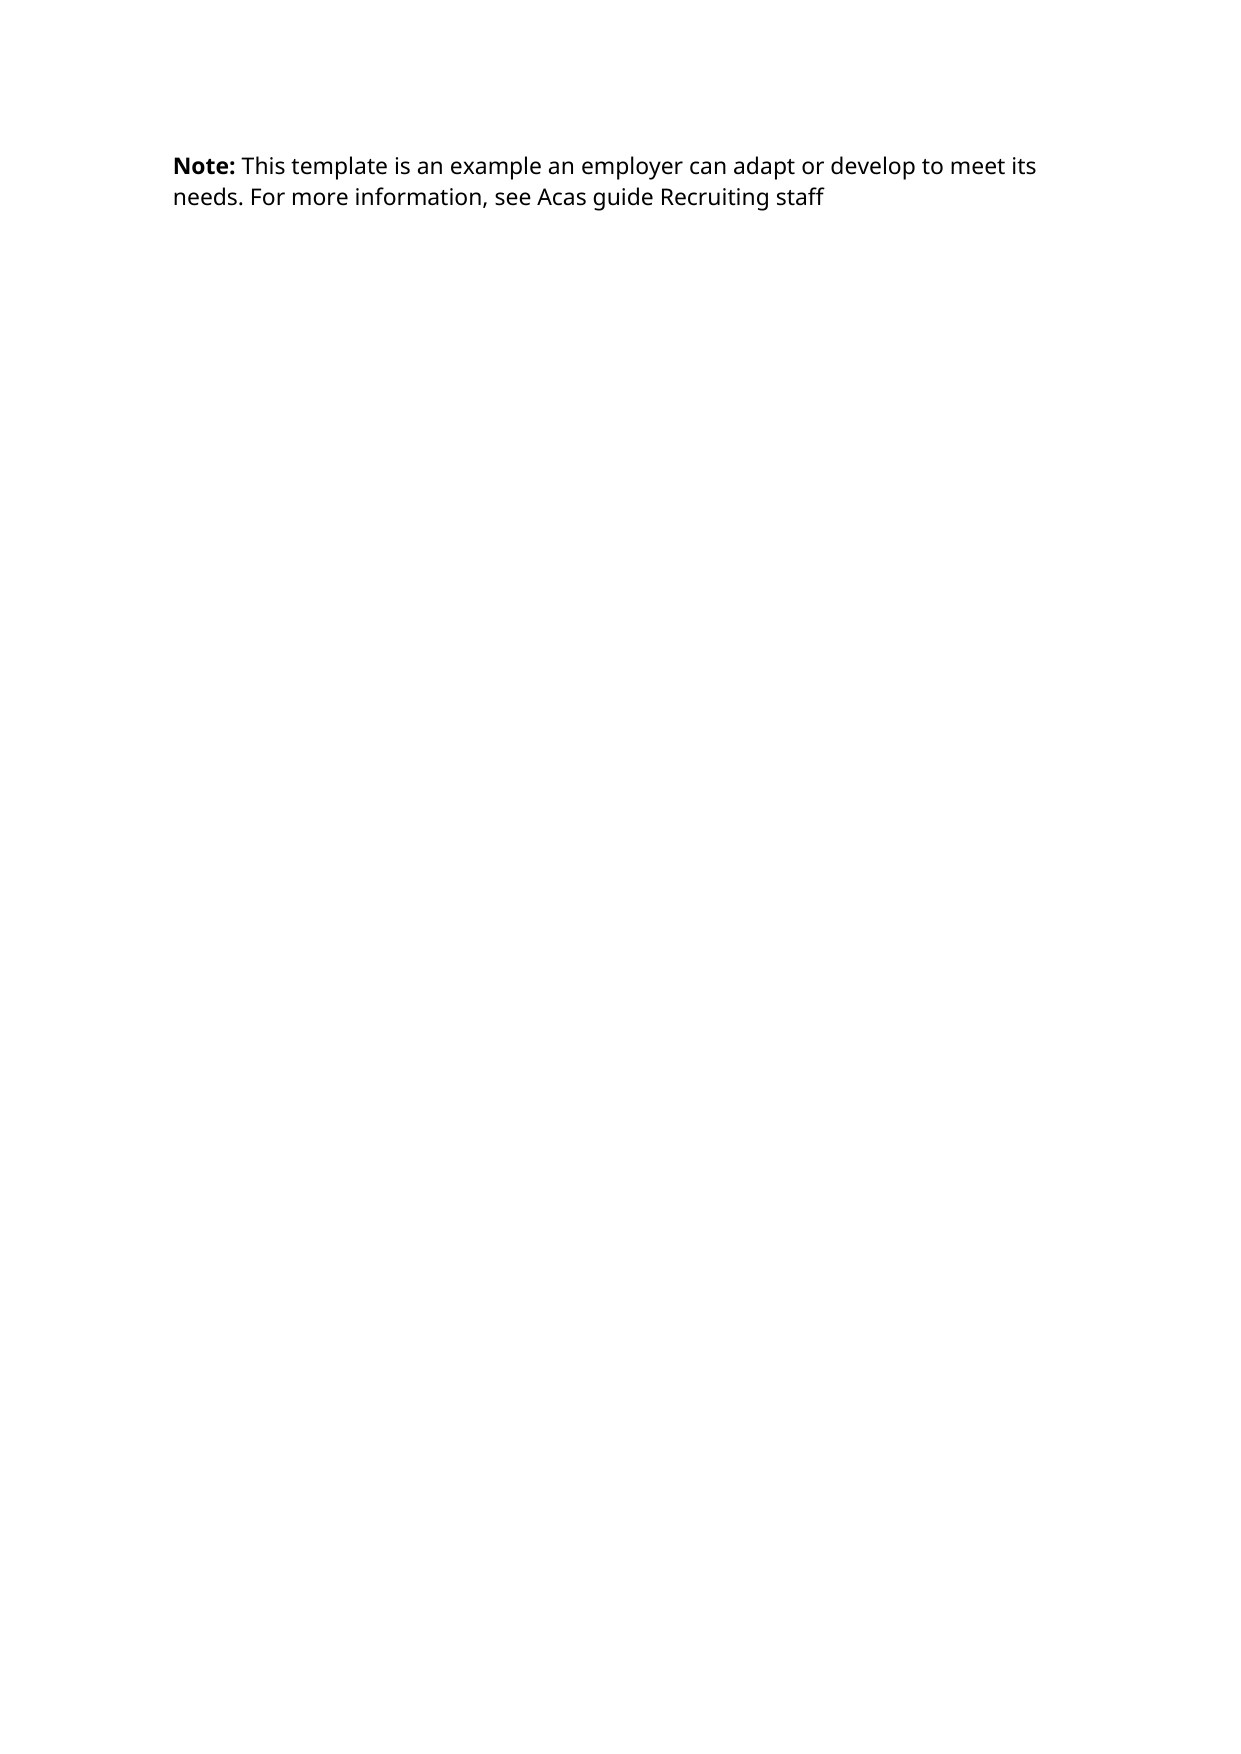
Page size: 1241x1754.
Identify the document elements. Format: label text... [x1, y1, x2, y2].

text Note: This template is an example an employer can adapt or develop to meet its needs. For more information, see Acas guide Recruiting staff [173, 150, 1073, 212]
